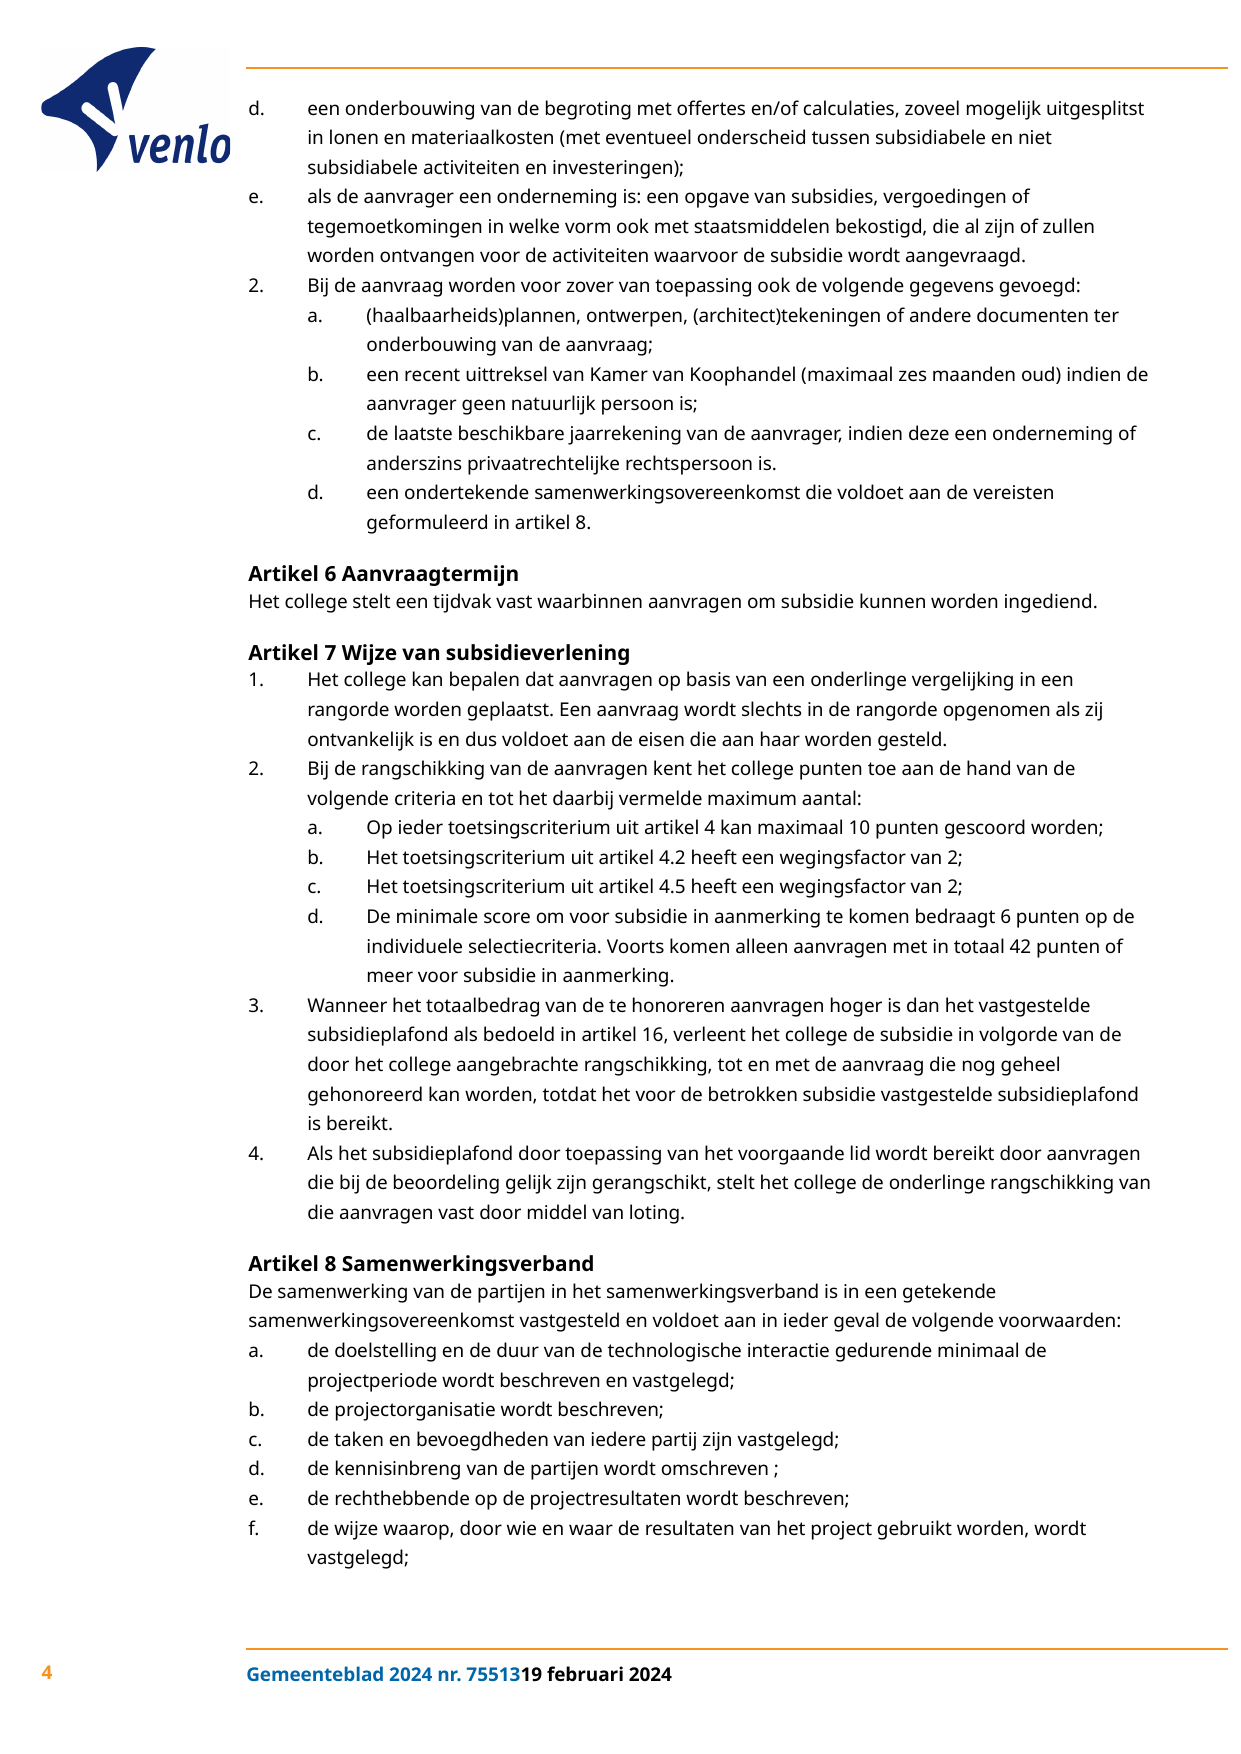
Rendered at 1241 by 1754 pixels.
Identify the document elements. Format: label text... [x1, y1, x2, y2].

picture [41, 47, 231, 172]
text Artikel 6 Aanvraagtermijn [248, 559, 1152, 588]
list de wijze waarop, door wie en waar de resultaten van het project gebruikt worden, wordt vastgelegd; [248, 1515, 1152, 1570]
list de rechthebbende op de projectresultaten wordt beschreven; [248, 1485, 1152, 1511]
text Artikel 7 Wijze van subsidieverlening [248, 638, 1152, 667]
list de projectorganisatie wordt beschreven; [248, 1396, 1152, 1422]
list Het toetsingscriterium uit artikel 4.2 heeft een wegingsfactor van 2; [307, 844, 1152, 870]
list een onderbouwing van de begroting met offertes en/of calculaties, zoveel mogelijk uitgesplitst in lonen en materiaalkosten (met eventueel onderscheid tussen subsidiabele en niet subsidiabele activiteiten en investeringen); [248, 95, 1152, 180]
list een recent uittreksel van Kamer van Koophandel (maximaal zes maanden oud) indien de aanvrager geen natuurlijk persoon is; [307, 361, 1152, 416]
list Bij de aanvraag worden voor zover van toepassing ook de volgende gegevens gevoegd: [248, 272, 1152, 298]
list Bij de rangschikking van de aanvragen kent het college punten toe aan de hand van de volgende criteria en tot het daarbij vermelde maximum aantal: [248, 755, 1152, 811]
list de taken en bevoegdheden van iedere partij zijn vastgelegd; [248, 1426, 1152, 1452]
text De samenwerking van de partijen in het samenwerkingsverband is in een getekende samenwerkingsovereenkomst vastgesteld en voldoet aan in ieder geval de volgende voorwaarden: [248, 1278, 1152, 1333]
list (haalbaarheids)plannen, ontwerpen, (architect)tekeningen of andere documenten ter onderbouwing van de aanvraag; [307, 302, 1152, 357]
list een ondertekende samenwerkingsovereenkomst die voldoet aan de vereisten geformuleerd in artikel 8. [307, 479, 1152, 535]
list de kennisinbreng van de partijen wordt omschreven ; [248, 1456, 1152, 1481]
text Artikel 8 Samenwerkingsverband [248, 1249, 1152, 1278]
list Als het subsidieplafond door toepassing van het voorgaande lid wordt bereikt door aanvragen die bij de beoordeling gelijk zijn gerangschikt, stelt het college de onderlinge rangschikking van die aanvragen vast door middel van loting. [248, 1140, 1152, 1225]
list Op ieder toetsingscriterium uit artikel 4 kan maximaal 10 punten gescoord worden; [307, 814, 1152, 840]
list Het toetsingscriterium uit artikel 4.5 heeft een wegingsfactor van 2; [307, 874, 1152, 899]
list de laatste beschikbare jaarrekening van de aanvrager, indien deze een onderneming of anderszins privaatrechtelijke rechtspersoon is. [307, 420, 1152, 476]
list de doelstelling en de duur van de technologische interactie gedurende minimaal de projectperiode wordt beschreven en vastgelegd; [248, 1337, 1152, 1392]
text Het college stelt een tijdvak vast waarbinnen aanvragen om subsidie kunnen worden ingediend. [248, 588, 1152, 613]
list Wanneer het totaalbedrag van de te honoreren aanvragen hoger is dan het vastgestelde subsidieplafond als bedoeld in artikel 16, verleent het college de subsidie in volgorde van de door het college aangebrachte rangschikking, tot en met de aanvraag die nog geheel gehonoreerd kan worden, totdat het voor de betrokken subsidie vastgestelde subsidieplafond is bereikt. [248, 992, 1152, 1136]
list als de aanvrager een onderneming is: een opgave van subsidies, vergoedingen of tegemoetkomingen in welke vorm ook met staatsmiddelen bekostigd, die al zijn of zullen worden ontvangen voor de activiteiten waarvoor de subsidie wordt aangevraagd. [248, 183, 1152, 268]
list Het college kan bepalen dat aanvragen op basis van een onderlinge vergelijking in een rangorde worden geplaatst. Een aanvraag wordt slechts in de rangorde opgenomen als zij ontvankelijk is en dus voldoet aan de eisen die aan haar worden gesteld. [248, 667, 1152, 752]
list De minimale score om voor subsidie in aanmerking te komen bedraagt 6 punten op de individuele selectiecriteria. Voorts komen alleen aanvragen met in totaal 42 punten of meer voor subsidie in aanmerking. [307, 903, 1152, 988]
